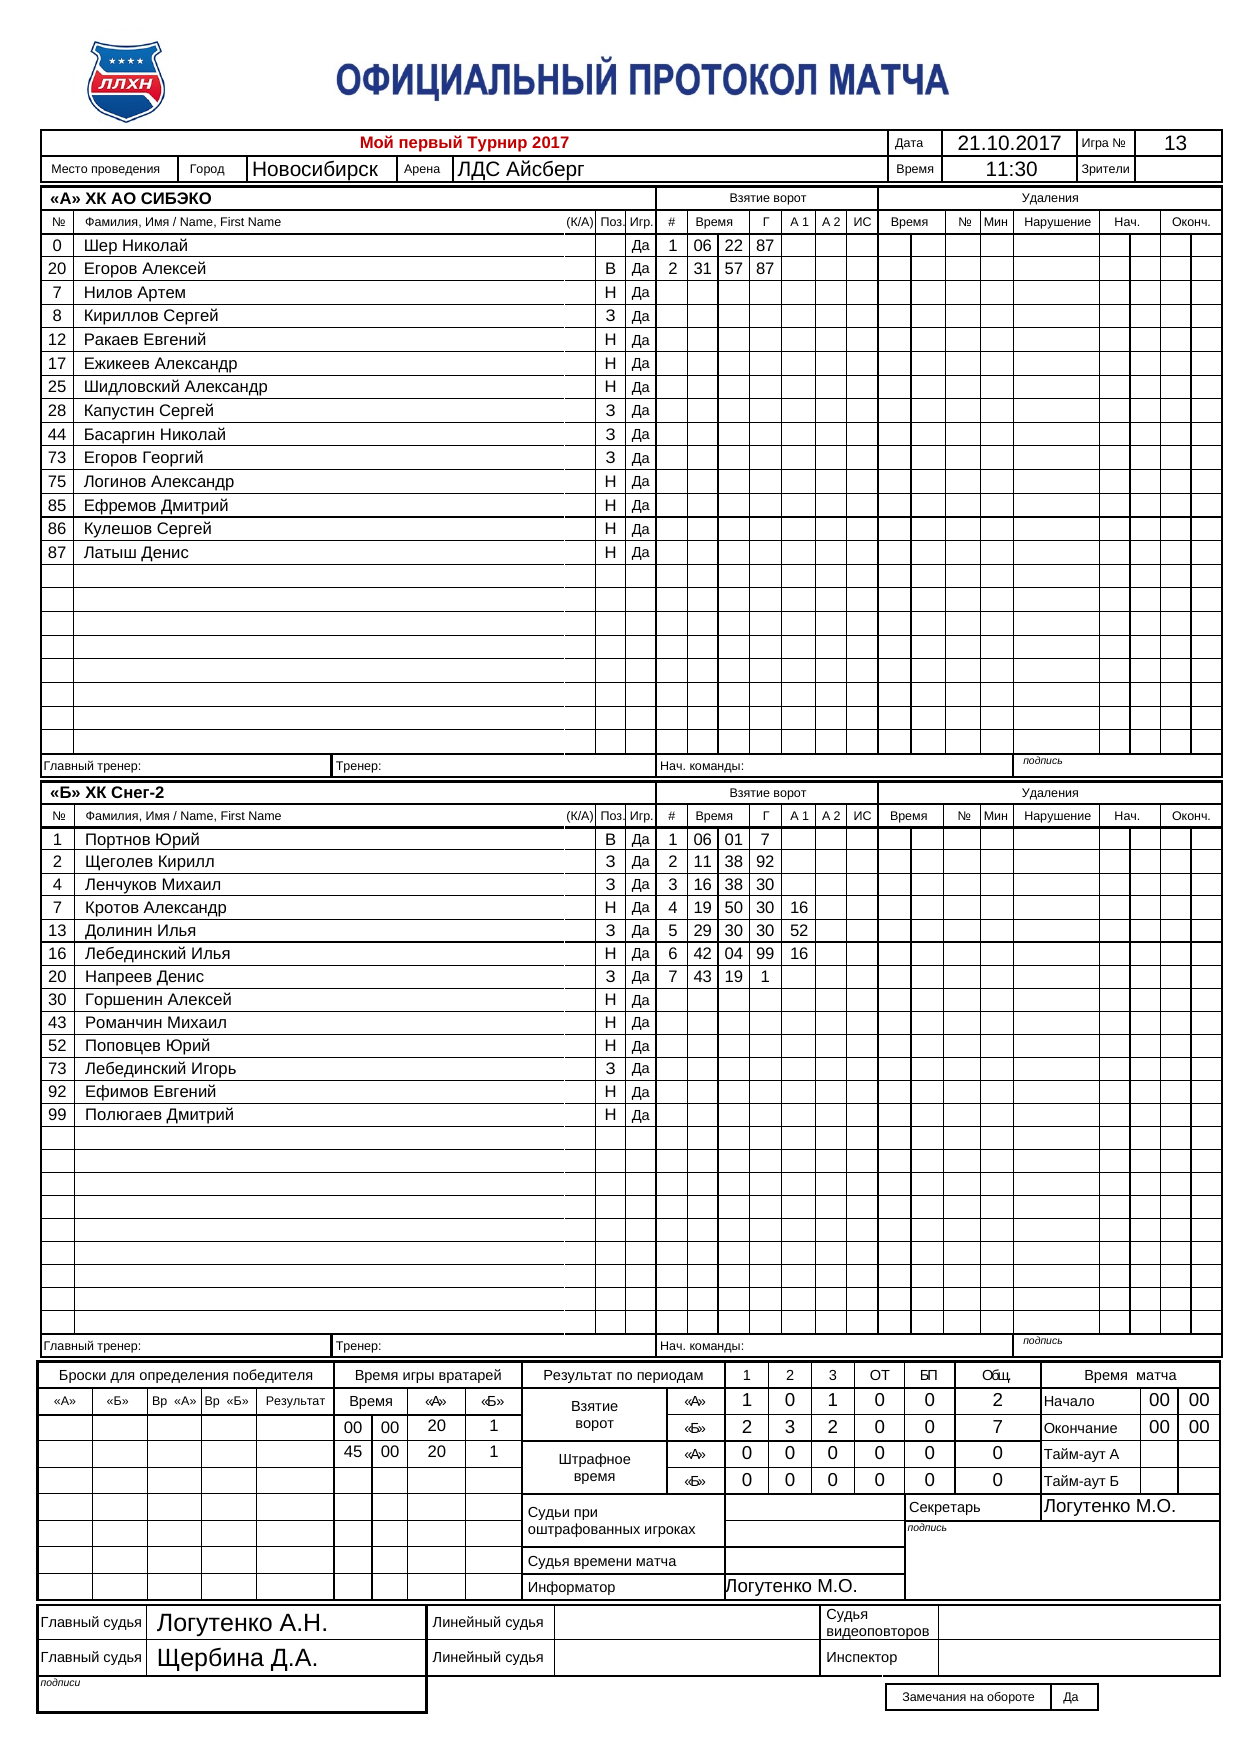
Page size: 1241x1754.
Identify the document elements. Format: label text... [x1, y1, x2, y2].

table_cell [944, 1104, 980, 1126]
table_cell [816, 659, 846, 682]
table_cell З [596, 305, 625, 327]
table_cell [750, 423, 781, 445]
table_cell [719, 352, 749, 374]
table_cell [946, 518, 980, 540]
table_cell [565, 874, 595, 895]
table_cell [202, 1416, 256, 1440]
table_cell [1014, 1311, 1099, 1333]
table_cell [1161, 989, 1190, 1011]
table_cell 06 [688, 235, 717, 256]
table_cell [879, 257, 910, 280]
table_cell [1014, 966, 1099, 987]
table_cell Линейный судья [428, 1606, 554, 1639]
table_cell [1131, 1219, 1160, 1241]
table_cell Напреев Денис [75, 966, 564, 987]
table_cell [719, 305, 749, 327]
table_cell [565, 399, 595, 422]
table_cell [1161, 730, 1190, 753]
table_cell [946, 423, 980, 445]
table_cell [1192, 565, 1221, 587]
table_cell [657, 636, 687, 658]
table_cell [657, 1311, 687, 1333]
table_cell [1131, 541, 1160, 564]
table_cell [879, 1058, 910, 1079]
table_cell [847, 235, 877, 256]
table_cell [946, 683, 980, 706]
table_cell 00 [335, 1416, 371, 1440]
table_cell 30 [750, 874, 781, 895]
table_cell [912, 1035, 943, 1057]
table_cell [719, 1196, 749, 1218]
table_cell [1131, 707, 1160, 729]
table_cell [879, 470, 910, 493]
table_cell [565, 1196, 595, 1218]
table_cell [879, 1288, 910, 1310]
table_cell [565, 829, 595, 849]
table_cell З [596, 966, 625, 987]
table_cell [912, 943, 943, 964]
table_cell Кротов Александр [75, 896, 564, 918]
table_cell [1100, 989, 1129, 1011]
table_cell [1161, 659, 1190, 682]
table_cell [42, 1288, 74, 1310]
table_cell 38 [719, 850, 749, 872]
table_header «А» ХК АО СИБЭКО [42, 188, 655, 209]
table_cell [42, 636, 73, 658]
table_cell Линейный судья [428, 1640, 554, 1675]
table_cell [1100, 1035, 1129, 1057]
table_cell [816, 612, 846, 634]
table_cell [1014, 518, 1099, 540]
table_cell [944, 943, 980, 964]
table_cell [657, 1150, 687, 1172]
table_header Время игры вратарей [335, 1363, 521, 1387]
table_cell [719, 1150, 749, 1172]
table_cell [946, 235, 980, 256]
table_cell [1100, 920, 1129, 941]
table_cell 6 [657, 943, 687, 964]
table_cell Полюгаев Дмитрий [75, 1104, 564, 1126]
table_cell [912, 1104, 943, 1126]
table_cell [782, 1081, 815, 1103]
table_cell [565, 943, 595, 964]
table_cell [565, 423, 595, 445]
table_cell [565, 896, 595, 918]
table_cell [1014, 636, 1099, 658]
table_cell 7 [42, 281, 73, 303]
table_cell [257, 1521, 333, 1546]
table_cell [42, 1265, 74, 1287]
table_cell [1192, 423, 1221, 445]
table_cell Да [626, 1081, 655, 1103]
table_cell 0 [855, 1442, 904, 1467]
table_cell 4 [42, 874, 74, 895]
table_cell [75, 1288, 564, 1310]
table_cell [750, 1081, 781, 1103]
table_cell [148, 1494, 201, 1520]
table_cell [719, 1081, 749, 1103]
table_cell [1192, 518, 1221, 540]
table_cell [565, 352, 595, 374]
table_cell [944, 989, 980, 1011]
table_cell 1 [812, 1389, 854, 1413]
table_cell [816, 352, 846, 374]
table_cell Мин [981, 211, 1013, 233]
table_cell [42, 612, 73, 634]
table_cell [1161, 636, 1190, 658]
table_cell [39, 1468, 92, 1493]
table_cell [1131, 896, 1160, 918]
table_cell [688, 1058, 717, 1079]
table_cell [879, 707, 910, 729]
table_cell [1131, 281, 1160, 303]
table_cell [1161, 1012, 1190, 1033]
table_cell Да [626, 966, 655, 987]
table_cell [1161, 588, 1190, 611]
table_cell [726, 1548, 904, 1573]
table_cell [202, 1441, 256, 1467]
table_cell «А» [668, 1389, 724, 1413]
table_cell [657, 423, 687, 445]
table_cell [847, 1242, 877, 1264]
table_cell [466, 1494, 521, 1520]
table_cell [1136, 157, 1221, 181]
table_cell [946, 612, 980, 634]
table_cell 25 [42, 376, 73, 398]
table_cell Романчин Михаил [75, 1012, 564, 1033]
table_cell [565, 1127, 595, 1149]
table_cell [879, 1173, 910, 1195]
table_cell [1014, 1196, 1099, 1218]
table_cell [1014, 683, 1099, 706]
table_cell [816, 1265, 846, 1287]
table_cell [719, 636, 749, 658]
table_cell [1131, 683, 1160, 706]
table_cell Поповцев Юрий [75, 1035, 564, 1057]
table_cell [879, 1311, 910, 1333]
table_cell 2 [812, 1415, 854, 1440]
table_cell Да [626, 328, 655, 351]
table_cell [816, 281, 846, 303]
table_cell [688, 707, 717, 729]
table_cell [816, 920, 846, 941]
table_cell [1014, 494, 1099, 516]
table_cell [1014, 1150, 1099, 1172]
table_cell [626, 1311, 655, 1333]
table_cell [1161, 470, 1190, 493]
table_cell [1014, 446, 1099, 469]
table_cell [1131, 446, 1160, 469]
table_cell [879, 305, 910, 327]
table_cell [981, 683, 1013, 706]
table_cell [626, 1219, 655, 1241]
table_cell [1131, 235, 1160, 256]
table_cell [1131, 399, 1160, 422]
table_cell ИС [847, 805, 877, 826]
table_cell [1014, 920, 1099, 941]
table_cell [782, 707, 815, 729]
table_cell [879, 1150, 910, 1172]
table_cell [596, 1150, 625, 1172]
table_cell [981, 730, 1013, 753]
table_cell 0 [855, 1389, 904, 1413]
table_cell 20 [42, 966, 74, 987]
table_cell [981, 943, 1013, 964]
table_cell [912, 896, 943, 918]
table_cell 1 [750, 966, 781, 987]
table_cell [596, 1265, 625, 1287]
table_cell [75, 1150, 564, 1172]
table_cell [816, 1058, 846, 1079]
table_cell 20 [408, 1441, 465, 1467]
table_cell [981, 235, 1013, 256]
table_cell [1161, 943, 1190, 964]
table_cell [750, 683, 781, 706]
table_cell [1100, 541, 1129, 564]
table_cell Тренер: [333, 1335, 655, 1356]
table_cell [879, 1127, 910, 1149]
table_cell [782, 281, 815, 303]
table_cell [335, 1574, 371, 1599]
table_cell [148, 1521, 201, 1546]
table_cell [688, 1104, 717, 1126]
table_cell [816, 446, 846, 469]
table_cell [626, 1196, 655, 1218]
table_cell [912, 305, 945, 327]
table_cell [565, 376, 595, 398]
table_cell [1161, 896, 1190, 918]
table_cell [1131, 352, 1160, 374]
table_cell Да [626, 305, 655, 327]
table_cell [1100, 1150, 1129, 1172]
table_cell 0 [726, 1468, 768, 1493]
table_cell [750, 989, 781, 1011]
table_cell [1014, 423, 1099, 445]
table_cell [912, 683, 945, 706]
table_cell [944, 1150, 980, 1172]
table_cell [657, 588, 687, 611]
table_cell [946, 470, 980, 493]
table_cell 00 [1179, 1415, 1219, 1440]
table_cell [1100, 683, 1129, 706]
table_cell [782, 989, 815, 1011]
table_cell [1192, 1104, 1221, 1126]
table_cell [847, 565, 877, 587]
table_cell [657, 612, 687, 634]
table_cell [981, 588, 1013, 611]
table_cell [879, 565, 910, 587]
table_cell [657, 494, 687, 516]
table_cell [847, 1035, 877, 1057]
table_cell [1100, 829, 1129, 849]
table_cell З [596, 874, 625, 895]
table_cell [42, 683, 73, 706]
table_cell [944, 1196, 980, 1218]
table_cell [981, 494, 1013, 516]
table_cell [782, 636, 815, 658]
table_cell 0 [855, 1415, 904, 1440]
table_cell «Б» [668, 1468, 724, 1493]
table_cell [847, 1311, 877, 1333]
table_cell [626, 1173, 655, 1195]
table_cell 43 [688, 966, 717, 987]
table_cell [719, 518, 749, 540]
table_cell [782, 1058, 815, 1079]
table_cell [688, 588, 717, 611]
table_cell [565, 446, 595, 469]
table_cell [1014, 376, 1099, 398]
table_cell [847, 920, 877, 941]
table_cell [879, 328, 910, 351]
table_cell [944, 920, 980, 941]
table_cell 7 [657, 966, 687, 987]
table_cell [1131, 257, 1160, 280]
table_cell 2 [726, 1415, 768, 1440]
table_cell [1100, 896, 1129, 918]
table_cell [657, 1196, 687, 1218]
table_cell [565, 683, 595, 706]
table_cell [1161, 281, 1190, 303]
table_cell ИС [847, 211, 877, 233]
table_cell Да [626, 494, 655, 516]
table_cell 2 [657, 257, 687, 280]
table_cell [816, 730, 846, 753]
table_cell [750, 1265, 781, 1287]
table_cell [1100, 730, 1129, 753]
table_cell [626, 1288, 655, 1310]
table_cell [816, 850, 846, 872]
table_cell [1100, 1196, 1129, 1218]
table_cell [688, 399, 717, 422]
table_cell [688, 1173, 717, 1195]
table_cell [782, 829, 815, 849]
table_cell [1014, 943, 1099, 964]
table_cell [782, 376, 815, 398]
table_cell Ефремов Дмитрий [74, 494, 564, 516]
table_cell [782, 565, 815, 587]
table_cell [719, 470, 749, 493]
table_header 13 [1136, 131, 1221, 155]
table_cell [912, 1242, 943, 1264]
table_cell [750, 1035, 781, 1057]
table_cell [408, 1574, 465, 1599]
table_cell [1100, 1081, 1129, 1103]
table_cell 44 [42, 423, 73, 445]
table_cell [1161, 966, 1190, 987]
table_cell [981, 281, 1013, 303]
table_cell 0 [769, 1389, 811, 1413]
table_cell В [596, 829, 625, 849]
table_cell [596, 683, 625, 706]
table_cell Начало [1042, 1389, 1140, 1413]
table_cell [750, 1173, 781, 1195]
table_cell [1161, 1242, 1190, 1264]
table_cell [1100, 874, 1129, 895]
table_cell [1131, 328, 1160, 351]
table_cell [847, 1012, 877, 1033]
table_cell 1 [657, 829, 687, 849]
table_cell [688, 1150, 717, 1172]
table_cell 87 [42, 541, 73, 564]
table_cell 1 [657, 235, 687, 256]
table_cell [42, 707, 73, 729]
table_cell [1161, 1288, 1190, 1310]
table_cell [39, 1494, 92, 1520]
table_cell [565, 281, 595, 303]
table_cell [1131, 423, 1160, 445]
table_cell подписи [39, 1677, 425, 1711]
table_cell 5 [657, 920, 687, 941]
table_cell [750, 494, 781, 516]
table_cell [1192, 636, 1221, 658]
table_cell [75, 1196, 564, 1218]
table_cell [688, 446, 717, 469]
table_cell [1192, 989, 1221, 1011]
table_cell Н [596, 541, 625, 564]
table_cell [879, 683, 910, 706]
table_cell 20 [408, 1416, 465, 1440]
table_cell [816, 565, 846, 587]
table_cell [1100, 352, 1129, 374]
table_cell [1131, 518, 1160, 540]
table_cell [74, 565, 564, 587]
table_cell 0 [42, 235, 73, 256]
table_cell [912, 1058, 943, 1079]
table_cell [944, 896, 980, 918]
table_cell Окончание [1042, 1415, 1140, 1440]
table_cell [719, 1242, 749, 1264]
table_cell [847, 874, 877, 895]
table_cell [782, 446, 815, 469]
table_cell Лебединский Игорь [75, 1058, 564, 1079]
table_cell Информатор [523, 1575, 724, 1599]
table_cell Главный тренер: [42, 755, 330, 776]
table_cell [657, 470, 687, 493]
table_cell [657, 659, 687, 682]
table_cell [74, 612, 564, 634]
table_cell [946, 352, 980, 374]
table_cell [1100, 1311, 1129, 1333]
table_cell 87 [750, 257, 781, 280]
table_cell [944, 966, 980, 987]
table_cell 22 [719, 235, 749, 256]
table_cell [1192, 1173, 1221, 1195]
table_cell [1100, 1058, 1129, 1079]
table_cell [750, 281, 781, 303]
table_cell Да [626, 1012, 655, 1033]
table_header Общ. [956, 1363, 1040, 1387]
table_cell [912, 328, 945, 351]
table_cell [816, 707, 846, 729]
table_cell [1192, 683, 1221, 706]
table_cell [1131, 850, 1160, 872]
table_cell [657, 399, 687, 422]
table_cell [816, 1104, 846, 1126]
table_cell ЛДС Айсберг [454, 157, 887, 181]
table_cell [912, 1196, 943, 1218]
table_cell Логутенко М.О. [726, 1575, 904, 1599]
table_cell Тайм-аут А [1042, 1441, 1140, 1467]
table_cell [74, 730, 564, 753]
table_cell 0 [726, 1442, 768, 1467]
table_cell [981, 989, 1013, 1011]
table_cell [912, 1012, 943, 1033]
table_cell [719, 1288, 749, 1310]
table_cell [42, 659, 73, 682]
table_cell [657, 1219, 687, 1241]
table_cell 0 [956, 1442, 1040, 1467]
table_cell [1131, 1081, 1160, 1103]
table_cell № [944, 805, 980, 826]
table_cell З [596, 850, 625, 872]
table_cell [565, 1150, 595, 1172]
table_cell [816, 683, 846, 706]
table_cell [657, 1127, 687, 1149]
table_cell [847, 305, 877, 327]
table_cell [688, 1265, 717, 1287]
table_cell [1014, 874, 1099, 895]
table_cell [1100, 588, 1129, 611]
table_cell Главный судья [39, 1606, 146, 1639]
table_header Замечания на обороте [887, 1685, 1050, 1709]
table_cell [1014, 235, 1099, 256]
table_cell [981, 541, 1013, 564]
table_cell [981, 446, 1013, 469]
table_cell Время [879, 211, 945, 233]
table_cell [93, 1574, 147, 1599]
table_cell [912, 920, 943, 941]
table_cell [847, 659, 877, 682]
table_cell [944, 1127, 980, 1149]
table_cell [816, 376, 846, 398]
table_cell [596, 659, 625, 682]
table_cell Портнов Юрий [75, 829, 564, 849]
table_cell [879, 376, 910, 398]
table_cell [335, 1521, 371, 1546]
table_cell [257, 1441, 333, 1467]
table_cell [782, 235, 815, 256]
table_cell Да [626, 1104, 655, 1126]
table_cell [719, 683, 749, 706]
table_cell [816, 328, 846, 351]
table_cell Н [596, 989, 625, 1011]
table_cell [688, 423, 717, 445]
table_cell 16 [42, 943, 74, 964]
table_cell [782, 1104, 815, 1126]
table_cell [847, 707, 877, 729]
table_cell Игр. [626, 211, 655, 233]
table_cell [847, 1265, 877, 1287]
table_cell [1161, 1265, 1190, 1287]
table_cell [1192, 659, 1221, 682]
table_cell [879, 1081, 910, 1103]
table_cell [596, 588, 625, 611]
table_cell [750, 1311, 781, 1333]
table_cell [847, 328, 877, 351]
table_cell [981, 470, 1013, 493]
table_cell 99 [42, 1104, 74, 1126]
table_cell [373, 1468, 407, 1493]
table_cell [782, 1288, 815, 1310]
table_cell Вр «Б» [202, 1389, 256, 1413]
table_cell [981, 1127, 1013, 1149]
table_header Дата [889, 131, 941, 155]
table_cell [408, 1521, 465, 1546]
table_cell Долинин Илья [75, 920, 564, 941]
table_cell [1161, 850, 1190, 872]
table_cell [373, 1494, 407, 1520]
table_cell З [596, 446, 625, 469]
table_cell [257, 1468, 333, 1493]
table_cell [688, 1288, 717, 1310]
table_cell [782, 1035, 815, 1057]
table_cell Шидловский Александр [74, 376, 564, 398]
table_cell [1192, 1288, 1221, 1310]
table_cell [1014, 1104, 1099, 1126]
table_cell [1100, 943, 1129, 964]
table_cell [1192, 328, 1221, 351]
table_cell Да [626, 518, 655, 540]
table_cell Н [596, 1035, 625, 1057]
table_cell «А» [408, 1389, 465, 1413]
table_cell [719, 730, 749, 753]
table_cell [981, 1150, 1013, 1172]
table_cell [782, 966, 815, 987]
table_cell [879, 588, 910, 611]
table_cell Судья времени матча [523, 1548, 724, 1573]
table_cell [1100, 1012, 1129, 1033]
table_cell 0 [905, 1442, 954, 1467]
table_cell [1014, 1265, 1099, 1287]
table_cell [1131, 829, 1160, 849]
table_cell [750, 1058, 781, 1079]
table_cell [879, 352, 910, 374]
table_cell [816, 636, 846, 658]
table_cell [1131, 1150, 1160, 1172]
table_cell [1161, 235, 1190, 256]
table_cell [981, 305, 1013, 327]
table_cell [912, 1150, 943, 1172]
table_cell [719, 328, 749, 351]
table_cell [719, 1012, 749, 1033]
table_cell [1131, 494, 1160, 516]
table_cell [626, 1150, 655, 1172]
table_cell [1100, 305, 1129, 327]
table_cell [912, 352, 945, 374]
table_cell [1014, 850, 1099, 872]
table_cell [816, 966, 846, 987]
table_cell [1192, 235, 1221, 256]
table_cell [782, 612, 815, 634]
table_cell [1192, 1219, 1221, 1241]
table_cell [782, 1150, 815, 1172]
table_cell [847, 1104, 877, 1126]
table_cell [912, 966, 943, 987]
table_cell [719, 1173, 749, 1195]
table_cell [912, 1265, 943, 1287]
table_cell Время [688, 805, 749, 826]
table_cell [981, 1196, 1013, 1218]
table_cell [1014, 1035, 1099, 1057]
table_cell [719, 1311, 749, 1333]
table_cell Кириллов Сергей [74, 305, 564, 327]
table_cell [1014, 328, 1099, 351]
table_cell [1100, 423, 1129, 445]
table_cell [912, 399, 945, 422]
table_cell [1100, 376, 1129, 398]
table_cell [42, 1173, 74, 1195]
table_cell [688, 328, 717, 351]
table_cell [719, 588, 749, 611]
table_cell [981, 636, 1013, 658]
table_cell [981, 829, 1013, 849]
table_cell [1161, 565, 1190, 587]
table_cell [1179, 1441, 1219, 1467]
table_cell [1192, 1196, 1221, 1218]
table_cell Штрафное время [523, 1442, 666, 1493]
table_cell Н [596, 1104, 625, 1126]
table_cell [1161, 446, 1190, 469]
table_cell [847, 829, 877, 849]
table_cell [944, 1265, 980, 1287]
table_cell 11 [688, 850, 717, 872]
table_cell [879, 541, 910, 564]
table_cell [1100, 518, 1129, 540]
table_header «Б» ХК Снег-2 [42, 783, 655, 803]
table_header 1 [726, 1363, 768, 1387]
table_cell 06 [688, 829, 717, 849]
table_cell [1192, 707, 1221, 729]
table_cell [565, 1081, 595, 1103]
table_cell [782, 659, 815, 682]
table_cell [1192, 1081, 1221, 1103]
table_cell [565, 1288, 595, 1310]
table_cell 7 [956, 1415, 1040, 1440]
table_cell [879, 446, 910, 469]
table_cell [565, 1058, 595, 1079]
table_cell [688, 565, 717, 587]
table_cell [657, 683, 687, 706]
table_cell 57 [719, 257, 749, 280]
table_cell 0 [956, 1468, 1040, 1493]
table_cell [981, 423, 1013, 445]
table_cell [981, 1012, 1013, 1033]
table_cell [847, 1127, 877, 1149]
table_cell [39, 1416, 92, 1440]
table_cell Егоров Алексей [74, 257, 564, 280]
table_cell [335, 1547, 371, 1573]
table_cell [912, 1219, 943, 1241]
table_cell [847, 966, 877, 987]
table_cell [1192, 588, 1221, 611]
table_cell [750, 659, 781, 682]
table_cell [1100, 707, 1129, 729]
table_cell [565, 707, 595, 729]
table_cell [816, 1150, 846, 1172]
table_header Мой первый Турнир 2017 [42, 131, 887, 155]
table_cell [726, 1521, 904, 1546]
table_cell [879, 281, 910, 303]
table_cell [1161, 399, 1190, 422]
table_cell [1131, 659, 1160, 682]
table_cell [466, 1468, 521, 1493]
table_cell [1161, 352, 1190, 374]
table_cell [946, 636, 980, 658]
table_cell Г [750, 805, 781, 826]
table_cell [944, 1288, 980, 1310]
table_cell [1014, 612, 1099, 634]
table_cell [912, 281, 945, 303]
table_cell [912, 1081, 943, 1103]
table_cell # [657, 211, 687, 233]
table_cell 3 [769, 1415, 811, 1440]
table_cell Результат [257, 1389, 333, 1413]
table_cell [912, 376, 945, 398]
table_cell [879, 423, 910, 445]
table_cell [75, 1173, 564, 1195]
table_cell Да [626, 352, 655, 374]
table_cell [1014, 588, 1099, 611]
table_cell Н [596, 1081, 625, 1103]
table_cell [946, 541, 980, 564]
table_cell [1100, 281, 1129, 303]
table_cell [750, 1196, 781, 1218]
table_cell [879, 636, 910, 658]
table_cell [782, 1265, 815, 1287]
table_cell [879, 896, 910, 918]
table_cell [75, 1219, 564, 1241]
table_cell 00 [373, 1441, 407, 1467]
table_cell 00 [1141, 1415, 1177, 1440]
table_cell Да [626, 1035, 655, 1057]
table_cell [944, 1311, 980, 1333]
table_cell 30 [719, 920, 749, 941]
table_cell 1 [726, 1389, 768, 1413]
table_cell Н [596, 518, 625, 540]
table_cell [946, 328, 980, 351]
table_cell 29 [688, 920, 717, 941]
table_cell [688, 659, 717, 682]
picture [5, 28, 1179, 129]
table_cell Н [596, 896, 625, 918]
table_cell [750, 1127, 781, 1149]
table_cell Н [596, 494, 625, 516]
table_cell «Б» [668, 1415, 724, 1440]
table_cell [1131, 989, 1160, 1011]
table_cell [782, 1173, 815, 1195]
table_cell 11:30 [943, 157, 1076, 181]
table_header Взятие ворот [657, 783, 877, 803]
table_cell [93, 1547, 147, 1573]
table_cell [1131, 966, 1160, 987]
table_cell [1161, 874, 1190, 895]
table_cell [939, 1606, 1219, 1639]
table_cell [944, 829, 980, 849]
table_cell 2 [657, 850, 687, 872]
table_cell [1161, 1196, 1190, 1218]
table_cell [912, 874, 943, 895]
table_cell Н [596, 1012, 625, 1033]
table_cell 0 [855, 1468, 904, 1493]
table_cell [688, 518, 717, 540]
table_cell [847, 423, 877, 445]
table_cell 1 [466, 1441, 521, 1467]
table_cell [657, 446, 687, 469]
table_cell З [596, 920, 625, 941]
table_cell 99 [750, 943, 781, 964]
table_cell [1192, 1058, 1221, 1079]
table_cell Да [626, 896, 655, 918]
table_cell [981, 707, 1013, 729]
table_cell [1014, 1242, 1099, 1264]
table_cell 1 [42, 829, 74, 849]
table_cell [981, 1173, 1013, 1195]
table_cell [750, 1219, 781, 1241]
table_cell [981, 1058, 1013, 1079]
table_cell [981, 518, 1013, 540]
table_cell [1161, 707, 1190, 729]
table_cell [750, 730, 781, 753]
table_cell [466, 1521, 521, 1546]
table_cell [750, 376, 781, 398]
table_cell Щербина Д.А. [147, 1640, 425, 1675]
table_cell [816, 1311, 846, 1333]
table_cell [782, 683, 815, 706]
table_cell [1192, 896, 1221, 918]
table_cell 28 [42, 399, 73, 422]
table_cell [688, 730, 717, 753]
table_cell [944, 1035, 980, 1057]
table_cell Фамилия, Имя / Name, First Name [74, 211, 565, 233]
table_cell [565, 612, 595, 634]
table_cell [981, 328, 1013, 351]
table_cell [750, 588, 781, 611]
table_cell [565, 1104, 595, 1126]
table_cell [879, 494, 910, 516]
table_cell Нарушение [1014, 805, 1099, 826]
table_cell [750, 399, 781, 422]
table_cell [912, 565, 945, 587]
table_cell Н [596, 281, 625, 303]
table_cell [719, 281, 749, 303]
table_cell [1131, 588, 1160, 611]
table_cell [1141, 1468, 1177, 1493]
table_cell [816, 943, 846, 964]
table_cell [1192, 1242, 1221, 1264]
table_cell Нач. [1100, 805, 1160, 826]
table_cell [912, 612, 945, 634]
table_cell [816, 1127, 846, 1149]
table_cell [565, 1035, 595, 1057]
table_cell [912, 850, 943, 872]
table_cell 87 [750, 235, 781, 256]
table_cell [1161, 683, 1190, 706]
table_cell [1100, 446, 1129, 469]
table_cell [75, 1242, 564, 1264]
table_cell [1161, 1104, 1190, 1126]
table_cell Да [626, 376, 655, 398]
table_cell 0 [769, 1468, 811, 1493]
table_cell Н [596, 376, 625, 398]
table_cell [879, 966, 910, 987]
table_cell 20 [42, 257, 73, 280]
table_cell [1014, 659, 1099, 682]
table_cell 30 [42, 989, 74, 1011]
table_cell [202, 1574, 256, 1599]
table_cell [1100, 966, 1129, 987]
table_cell [750, 305, 781, 327]
table_header 21.10.2017 [943, 131, 1076, 155]
table_cell [1131, 920, 1160, 941]
table_cell [596, 730, 625, 753]
table_cell 8 [42, 305, 73, 327]
table_cell [782, 541, 815, 564]
table_cell [1100, 1104, 1129, 1126]
table_header Броски для определения победителя [39, 1363, 333, 1387]
table_cell [1161, 1081, 1190, 1103]
table_cell 50 [719, 896, 749, 918]
table_cell [596, 1311, 625, 1333]
table_cell [981, 1311, 1013, 1333]
table_cell [1161, 1058, 1190, 1079]
table_cell [719, 446, 749, 469]
table_cell [1100, 1127, 1129, 1149]
table_cell [912, 707, 945, 729]
table_cell [946, 376, 980, 398]
table_cell [879, 399, 910, 422]
table_cell [879, 989, 910, 1011]
table_cell [912, 636, 945, 658]
table_cell [847, 588, 877, 611]
table_cell Да [626, 399, 655, 422]
table_cell [879, 659, 910, 682]
table_cell [981, 966, 1013, 987]
table_cell [816, 1219, 846, 1241]
table_cell [42, 565, 73, 587]
table_cell [1192, 376, 1221, 398]
table_cell 92 [750, 850, 781, 872]
table_cell [816, 399, 846, 422]
table_cell Да [626, 257, 655, 280]
table_cell [626, 707, 655, 729]
table_cell [688, 1081, 717, 1103]
table_cell [719, 659, 749, 682]
table_cell [657, 730, 687, 753]
table_cell [688, 1012, 717, 1033]
table_cell [565, 541, 595, 564]
table_cell [782, 730, 815, 753]
table_cell Взятие ворот [523, 1389, 666, 1440]
table_cell Судьи при оштрафованных игроках [523, 1495, 724, 1546]
table_cell [555, 1606, 819, 1639]
table_cell [782, 850, 815, 872]
table_cell [912, 235, 945, 256]
table_cell [565, 1242, 595, 1264]
table_cell [750, 1242, 781, 1264]
table_header Удаления [879, 783, 1221, 803]
table_cell [428, 1677, 882, 1711]
table_cell 42 [688, 943, 717, 964]
table_cell [596, 1196, 625, 1218]
table_cell Латыш Денис [74, 541, 564, 564]
table_cell [879, 943, 910, 964]
table_cell [93, 1441, 147, 1467]
table_cell Город [179, 157, 246, 181]
table_cell [847, 850, 877, 872]
table_cell [657, 1012, 687, 1033]
table_header Да [1052, 1685, 1097, 1709]
table_cell [555, 1640, 819, 1675]
table_cell 7 [750, 829, 781, 849]
table_cell [688, 1311, 717, 1333]
table_cell [981, 1081, 1013, 1103]
table_cell 73 [42, 1058, 74, 1079]
table_cell [1131, 1012, 1160, 1033]
table_cell [750, 636, 781, 658]
table_cell [565, 305, 595, 327]
table_cell [1100, 850, 1129, 872]
table_cell Да [626, 541, 655, 564]
table_cell [688, 281, 717, 303]
table_cell [847, 896, 877, 918]
table_cell [565, 636, 595, 658]
table_cell Фамилия, Имя / Name, First Name [75, 805, 565, 826]
table_cell [946, 446, 980, 469]
table_cell [1100, 1265, 1129, 1287]
table_cell [1100, 1242, 1129, 1264]
table_cell [847, 1219, 877, 1241]
table_cell [944, 1173, 980, 1195]
table_cell [782, 1219, 815, 1241]
table_cell [373, 1574, 407, 1599]
table_cell [1161, 829, 1190, 849]
table_cell [816, 1035, 846, 1057]
table_cell [912, 446, 945, 469]
table_cell [879, 1265, 910, 1287]
table_cell 43 [42, 1012, 74, 1033]
table_cell [408, 1547, 465, 1573]
table_cell [657, 281, 687, 303]
table_cell [688, 683, 717, 706]
table_cell Нарушение [1014, 211, 1099, 233]
table_cell 1 [466, 1416, 521, 1440]
table_cell Да [626, 470, 655, 493]
table_cell [1100, 659, 1129, 682]
table_cell [847, 541, 877, 564]
table_cell [565, 989, 595, 1011]
table_cell [596, 235, 625, 256]
table_cell [74, 707, 564, 729]
table_cell [148, 1441, 201, 1467]
table_cell [847, 446, 877, 469]
table_cell [42, 1242, 74, 1264]
table_cell [1014, 352, 1099, 374]
table_cell подпись [1014, 1335, 1221, 1356]
table_cell [657, 1242, 687, 1264]
table_cell [1161, 1219, 1190, 1241]
table_header БП [905, 1363, 954, 1387]
table_cell [816, 1288, 846, 1310]
table_cell А 1 [782, 211, 815, 233]
table_cell [657, 1035, 687, 1057]
table_cell [1192, 612, 1221, 634]
table_cell Да [626, 829, 655, 849]
table_cell [1014, 730, 1099, 753]
table_cell [148, 1574, 201, 1599]
table_cell 73 [42, 446, 73, 469]
table_cell Оконч. [1161, 211, 1221, 233]
table_cell [373, 1547, 407, 1573]
table_cell [1131, 376, 1160, 398]
table_cell [816, 588, 846, 611]
table_cell [657, 1058, 687, 1079]
table_cell [657, 1265, 687, 1287]
table_cell [782, 423, 815, 445]
table_cell [565, 966, 595, 987]
table_cell [1161, 518, 1190, 540]
table_cell [782, 305, 815, 327]
table_cell 16 [782, 943, 815, 964]
table_cell А 1 [782, 805, 815, 826]
table_cell [1014, 1288, 1099, 1310]
table_cell [688, 636, 717, 658]
table_cell [1161, 612, 1190, 634]
table_cell Ленчуков Михаил [75, 874, 564, 895]
table_cell Время [879, 805, 943, 826]
table_cell [688, 541, 717, 564]
table_cell [847, 1081, 877, 1103]
table_cell Шер Николай [74, 235, 564, 256]
table_cell [719, 1219, 749, 1241]
table_cell [565, 1219, 595, 1241]
table_cell [1192, 874, 1221, 895]
table_cell [596, 612, 625, 634]
table_cell Н [596, 943, 625, 964]
table_cell [782, 518, 815, 540]
table_cell [981, 376, 1013, 398]
table_cell # [657, 805, 687, 826]
table_cell [1161, 423, 1190, 445]
table_cell [42, 1219, 74, 1241]
table_cell [1099, 1682, 1220, 1711]
table_cell [946, 565, 980, 587]
table_cell 75 [42, 470, 73, 493]
table_cell [1014, 305, 1099, 327]
table_cell [816, 235, 846, 256]
table_cell [944, 850, 980, 872]
table_cell [1131, 305, 1160, 327]
table_cell [1192, 920, 1221, 941]
table_cell [1100, 235, 1129, 256]
table_cell [1131, 470, 1160, 493]
table_cell Логутенко А.Н. [147, 1606, 425, 1639]
table_cell [75, 1127, 564, 1149]
table_cell № [42, 805, 74, 826]
table_cell [912, 423, 945, 445]
table_cell [565, 257, 595, 280]
table_cell [1100, 470, 1129, 493]
table_cell [257, 1547, 333, 1573]
table_cell [42, 1311, 74, 1333]
table_cell [1131, 1127, 1160, 1149]
table_cell [981, 1265, 1013, 1287]
table_cell [565, 920, 595, 941]
table_cell [1131, 612, 1160, 634]
table_cell [93, 1494, 147, 1520]
table_cell Логутенко М.О. [1042, 1495, 1219, 1520]
table_cell 86 [42, 518, 73, 540]
table_cell [1014, 257, 1099, 280]
table_cell [1192, 966, 1221, 987]
table_cell Лебединский Илья [75, 943, 564, 964]
table_cell [1100, 257, 1129, 280]
table_cell [1014, 541, 1099, 564]
table_header ОТ [855, 1363, 904, 1387]
table_cell [1100, 328, 1129, 351]
table_cell [626, 1265, 655, 1287]
table_cell Егоров Георгий [74, 446, 564, 469]
table_cell [565, 1173, 595, 1195]
table_cell [1192, 1035, 1221, 1057]
table_cell [847, 352, 877, 374]
table_cell (К/А) [565, 211, 595, 233]
table_cell [912, 541, 945, 564]
table_cell [657, 1288, 687, 1310]
table_cell [879, 850, 910, 872]
table_cell [981, 896, 1013, 918]
table_cell [782, 470, 815, 493]
table_cell [657, 518, 687, 540]
table_cell Ракаев Евгений [74, 328, 564, 351]
table_cell Ежикеев Александр [74, 352, 564, 374]
table_cell [719, 1127, 749, 1149]
table_cell [750, 518, 781, 540]
table_cell [1014, 470, 1099, 493]
table_cell [719, 707, 749, 729]
table_cell [657, 376, 687, 398]
table_cell [1192, 541, 1221, 564]
table_cell [657, 1104, 687, 1126]
table_cell [879, 235, 910, 256]
table_cell [565, 235, 595, 256]
table_cell Логинов Александр [74, 470, 564, 493]
table_cell [657, 541, 687, 564]
table_cell [42, 1150, 74, 1172]
table_cell [1100, 1173, 1129, 1195]
table_cell 52 [782, 920, 815, 941]
table_cell [1192, 399, 1221, 422]
table_cell [981, 1219, 1013, 1241]
table_cell [912, 494, 945, 516]
table_cell [944, 1242, 980, 1264]
table_cell [750, 612, 781, 634]
table_cell [847, 1173, 877, 1195]
table_cell Инспектор [821, 1640, 938, 1675]
table_cell [1141, 1441, 1177, 1467]
table_cell [39, 1521, 92, 1546]
table_cell 0 [905, 1468, 954, 1493]
table_cell [1131, 1173, 1160, 1195]
table_cell А 2 [816, 211, 846, 233]
table_cell [981, 1242, 1013, 1264]
table_cell [912, 1173, 943, 1195]
table_cell [1131, 1242, 1160, 1264]
table_cell [1131, 1311, 1160, 1333]
table_cell 19 [688, 896, 717, 918]
table_cell [688, 352, 717, 374]
table_cell [1014, 281, 1099, 303]
table_cell [847, 943, 877, 964]
table_cell [912, 257, 945, 280]
table_cell [596, 565, 625, 587]
table_cell [657, 1173, 687, 1195]
table_cell [946, 305, 980, 327]
table_cell [946, 707, 980, 729]
table_cell [816, 874, 846, 895]
table_cell [1100, 1288, 1129, 1310]
table_cell [74, 659, 564, 682]
table_cell [657, 1081, 687, 1103]
table_cell Главный тренер: [42, 1335, 330, 1356]
table_cell 17 [42, 352, 73, 374]
table_cell [816, 423, 846, 445]
table_cell [847, 636, 877, 658]
table_cell (К/А) [565, 805, 595, 826]
table_cell [39, 1547, 92, 1573]
table_cell [816, 1242, 846, 1264]
table_cell [946, 730, 980, 753]
table_cell [596, 1219, 625, 1241]
table_cell [944, 1058, 980, 1079]
table_cell [719, 989, 749, 1011]
table_cell [981, 399, 1013, 422]
table_cell [1014, 1219, 1099, 1241]
table_cell [202, 1547, 256, 1573]
table_cell [1161, 541, 1190, 564]
table_cell 30 [750, 896, 781, 918]
table_cell Да [626, 943, 655, 964]
table_cell Г [750, 211, 781, 233]
table_cell Время [335, 1389, 407, 1413]
table_cell [719, 376, 749, 398]
table_cell Время [688, 211, 749, 233]
table_cell [750, 1012, 781, 1033]
table_cell 00 [1179, 1389, 1219, 1413]
table_cell [912, 470, 945, 493]
table_cell [1131, 1288, 1160, 1310]
table_cell [565, 730, 595, 753]
table_cell Игр. [626, 805, 655, 826]
table_cell [466, 1574, 521, 1599]
table_header Результат по периодам [523, 1363, 724, 1387]
table_cell [565, 565, 595, 587]
table_cell [1161, 1035, 1190, 1057]
table_cell [750, 541, 781, 564]
table_cell [1192, 1150, 1221, 1172]
table_cell [1161, 1173, 1190, 1195]
table_cell [750, 707, 781, 729]
table_cell [719, 541, 749, 564]
table_cell [1014, 565, 1099, 587]
table_cell [981, 1288, 1013, 1310]
table_cell [42, 1196, 74, 1218]
table_cell [782, 328, 815, 351]
table_cell [688, 1219, 717, 1241]
table_cell [1100, 565, 1129, 587]
table_cell Н [596, 352, 625, 374]
table_cell Мин [981, 805, 1013, 826]
table_cell [782, 1196, 815, 1218]
table_cell 4 [657, 896, 687, 918]
table_cell подпись [906, 1522, 1219, 1599]
table_cell [688, 1196, 717, 1218]
table_cell [148, 1416, 201, 1440]
table_cell [946, 588, 980, 611]
table_cell [626, 612, 655, 634]
table_cell [257, 1494, 333, 1520]
table_cell [981, 659, 1013, 682]
table_cell Ефимов Евгений [75, 1081, 564, 1103]
table_cell [847, 1150, 877, 1172]
table_cell [816, 1081, 846, 1103]
table_cell [42, 588, 73, 611]
table_cell 45 [335, 1441, 371, 1467]
table_cell [657, 305, 687, 327]
table_header 3 [812, 1363, 854, 1387]
table_cell [719, 1104, 749, 1126]
table_cell [466, 1547, 521, 1573]
table_cell А 2 [816, 805, 846, 826]
table_cell [879, 920, 910, 941]
table_cell [1161, 328, 1190, 351]
table_cell 01 [719, 829, 749, 849]
table_cell [74, 588, 564, 611]
table_cell [750, 446, 781, 469]
table_cell [657, 565, 687, 587]
table_cell Да [626, 850, 655, 872]
table_cell [946, 494, 980, 516]
table_cell [879, 874, 910, 895]
table_cell [847, 612, 877, 634]
table_cell [565, 850, 595, 872]
table_cell [1161, 305, 1190, 327]
table_cell [750, 1288, 781, 1310]
table_cell [719, 423, 749, 445]
table_cell [257, 1574, 333, 1599]
table_cell [1014, 989, 1099, 1011]
table_cell [565, 659, 595, 682]
table_cell Да [626, 235, 655, 256]
table_cell В [596, 257, 625, 280]
table_cell [981, 612, 1013, 634]
table_cell [1014, 829, 1099, 849]
table_cell [1192, 1311, 1221, 1333]
table_cell [408, 1494, 465, 1520]
table_cell подпись [1014, 755, 1221, 776]
table_cell З [596, 1058, 625, 1079]
table_cell 52 [42, 1035, 74, 1057]
table_cell [1192, 943, 1221, 964]
table_cell [719, 494, 749, 516]
table_cell [912, 730, 945, 753]
table_cell [596, 636, 625, 658]
table_cell [946, 659, 980, 682]
table_cell [912, 588, 945, 611]
table_cell Нач. [1100, 211, 1160, 233]
table_cell [1131, 636, 1160, 658]
table_cell Капустин Сергей [74, 399, 564, 422]
table_cell [596, 1127, 625, 1149]
table_cell «Б » [466, 1389, 521, 1413]
table_cell Время [889, 157, 941, 181]
table_cell [816, 305, 846, 327]
table_cell «А» [39, 1389, 92, 1413]
table_cell [565, 494, 595, 516]
table_cell [944, 1219, 980, 1241]
table_cell 0 [905, 1415, 954, 1440]
table_cell [1161, 1150, 1190, 1172]
table_cell Тайм-аут Б [1042, 1468, 1140, 1493]
table_cell [657, 352, 687, 374]
table_cell [946, 399, 980, 422]
table_cell [75, 1311, 564, 1333]
table_cell 0 [905, 1389, 954, 1413]
table_cell Да [626, 281, 655, 303]
table_cell [1161, 376, 1190, 398]
table_cell [626, 683, 655, 706]
table_cell [750, 470, 781, 493]
table_cell [148, 1547, 201, 1573]
table_cell [981, 850, 1013, 872]
table_cell [688, 376, 717, 398]
table_cell № [946, 211, 980, 233]
table_cell [816, 896, 846, 918]
table_cell [939, 1640, 1219, 1675]
table_cell [847, 683, 877, 706]
table_cell [565, 1265, 595, 1287]
table_cell [39, 1574, 92, 1599]
table_cell [1192, 1012, 1221, 1033]
table_cell Оконч. [1161, 805, 1221, 826]
table_cell [1131, 874, 1160, 895]
table_cell [782, 399, 815, 422]
table_cell [912, 1288, 943, 1310]
table_cell [657, 707, 687, 729]
table_cell [981, 257, 1013, 280]
table_cell [1192, 257, 1221, 280]
table_cell [719, 565, 749, 587]
table_cell [1131, 1035, 1160, 1057]
table_cell [335, 1494, 371, 1520]
table_cell [565, 470, 595, 493]
table_cell 2 [42, 850, 74, 872]
table_cell [1131, 1265, 1160, 1287]
table_header Удаления [879, 188, 1221, 209]
table_cell [912, 1311, 943, 1333]
table_cell [719, 1058, 749, 1079]
table_cell [1131, 730, 1160, 753]
table_cell [74, 636, 564, 658]
table_cell Вр «А» [148, 1389, 201, 1413]
table_cell Новосибирск [248, 157, 396, 181]
table_cell [657, 989, 687, 1011]
table_cell 85 [42, 494, 73, 516]
table_cell Арена [398, 157, 452, 181]
table_cell [782, 352, 815, 374]
table_cell [626, 1127, 655, 1149]
table_cell [148, 1468, 201, 1493]
table_cell 30 [750, 920, 781, 941]
table_cell 0 [812, 1468, 854, 1493]
table_cell [879, 518, 910, 540]
table_cell [1014, 1012, 1099, 1033]
table_cell [565, 518, 595, 540]
table_cell [42, 1127, 74, 1149]
table_cell [626, 659, 655, 682]
table_cell [1161, 257, 1190, 280]
table_cell [879, 1219, 910, 1241]
table_cell [879, 1104, 910, 1126]
table_cell [1192, 281, 1221, 303]
table_cell Нилов Артем [74, 281, 564, 303]
table_cell [912, 989, 943, 1011]
table_cell [981, 565, 1013, 587]
table_cell [1100, 636, 1129, 658]
table_cell [782, 1311, 815, 1333]
table_cell Басаргин Николай [74, 423, 564, 445]
table_cell 00 [373, 1416, 407, 1440]
table_cell [565, 1012, 595, 1033]
table_cell [1100, 399, 1129, 422]
table_cell [879, 829, 910, 849]
table_cell Секретарь [906, 1495, 1040, 1520]
table_cell Место проведения [42, 157, 177, 181]
table_cell [847, 470, 877, 493]
table_cell [1131, 565, 1160, 587]
table_cell [1131, 1196, 1160, 1218]
table_cell [688, 305, 717, 327]
table_cell [1014, 896, 1099, 918]
table_cell [93, 1468, 147, 1493]
table_cell Да [626, 1058, 655, 1079]
table_cell [726, 1495, 904, 1520]
table_cell [816, 494, 846, 516]
table_cell 31 [688, 257, 717, 280]
table_cell [1192, 829, 1221, 849]
table_cell [847, 376, 877, 398]
table_cell [626, 588, 655, 611]
table_cell 19 [719, 966, 749, 987]
table_cell [750, 328, 781, 351]
table_cell [688, 1242, 717, 1264]
table_cell [944, 874, 980, 895]
table_cell Да [626, 920, 655, 941]
table_cell Зрители [1078, 157, 1134, 181]
table_cell [816, 1173, 846, 1195]
table_cell Н [596, 470, 625, 493]
table_cell Кулешов Сергей [74, 518, 564, 540]
table_cell [912, 829, 943, 849]
table_cell [912, 659, 945, 682]
table_cell Да [626, 989, 655, 1011]
table_cell [1192, 494, 1221, 516]
table_cell Щеголев Кирилл [75, 850, 564, 872]
table_cell [944, 1012, 980, 1033]
table_cell З [596, 423, 625, 445]
table_cell [1100, 494, 1129, 516]
table_cell [879, 730, 910, 753]
table_cell 04 [719, 943, 749, 964]
table_cell [782, 1012, 815, 1033]
table_cell [42, 730, 73, 753]
table_cell [782, 588, 815, 611]
table_cell 0 [769, 1442, 811, 1467]
table_cell Горшенин Алексей [75, 989, 564, 1011]
table_cell [847, 1288, 877, 1310]
table_cell [847, 399, 877, 422]
table_cell [1161, 920, 1190, 941]
table_cell [373, 1521, 407, 1546]
table_cell [596, 1173, 625, 1195]
table_cell [719, 1035, 749, 1057]
table_cell [816, 829, 846, 849]
table_cell [74, 683, 564, 706]
table_cell [1131, 1058, 1160, 1079]
table_cell [981, 1104, 1013, 1126]
table_cell [1192, 1265, 1221, 1287]
table_cell [750, 352, 781, 374]
table_cell [847, 989, 877, 1011]
table_cell [847, 281, 877, 303]
table_cell [1014, 399, 1099, 422]
table_cell [257, 1416, 333, 1440]
table_cell [847, 730, 877, 753]
table_cell 16 [688, 874, 717, 895]
table_cell [1161, 1127, 1190, 1149]
table_cell [879, 1242, 910, 1264]
table_cell [202, 1468, 256, 1493]
table_cell [816, 518, 846, 540]
table_cell [626, 730, 655, 753]
table_cell [847, 518, 877, 540]
table_cell [879, 1012, 910, 1033]
table_cell [816, 470, 846, 493]
table_cell [719, 1265, 749, 1287]
table_cell «Б» [93, 1389, 147, 1413]
table_cell [1131, 943, 1160, 964]
table_header Взятие ворот [657, 188, 877, 209]
table_cell Поз. [596, 211, 625, 233]
table_cell 13 [42, 920, 74, 941]
table_cell З [596, 399, 625, 422]
table_cell [1131, 1104, 1160, 1126]
table_cell [816, 1196, 846, 1218]
table_cell [883, 1677, 1220, 1681]
table_cell 16 [782, 896, 815, 918]
table_cell [847, 1196, 877, 1218]
table_cell [981, 874, 1013, 895]
table_cell № [42, 211, 73, 233]
table_cell [782, 1127, 815, 1149]
table_cell [946, 257, 980, 280]
table_cell [1192, 1127, 1221, 1149]
table_cell [981, 352, 1013, 374]
table_cell 92 [42, 1081, 74, 1103]
table_cell [626, 565, 655, 587]
table_header Игра № [1078, 131, 1134, 155]
table_cell [688, 470, 717, 493]
table_cell [1100, 612, 1129, 634]
table_cell [981, 1035, 1013, 1057]
table_cell [565, 588, 595, 611]
table_cell [719, 612, 749, 634]
table_cell 0 [812, 1442, 854, 1467]
table_cell 3 [657, 874, 687, 895]
table_cell 7 [42, 896, 74, 918]
table_cell [1192, 470, 1221, 493]
table_cell [657, 328, 687, 351]
table_cell [879, 1035, 910, 1057]
table_cell [335, 1468, 371, 1493]
table_cell [750, 565, 781, 587]
table_cell [879, 612, 910, 634]
table_cell [1192, 850, 1221, 872]
table_cell Тренер: [333, 755, 655, 776]
table_cell [596, 707, 625, 729]
table_cell [626, 636, 655, 658]
table_cell [688, 1127, 717, 1149]
table_cell [782, 1242, 815, 1264]
table_cell [596, 1242, 625, 1264]
table_cell [93, 1416, 147, 1440]
table_cell [1014, 707, 1099, 729]
table_cell [688, 1035, 717, 1057]
table_cell [565, 328, 595, 351]
table_cell «А» [668, 1442, 724, 1467]
table_cell [816, 541, 846, 564]
table_cell [946, 281, 980, 303]
table_cell [565, 1311, 595, 1333]
table_cell Да [626, 423, 655, 445]
table_cell [688, 612, 717, 634]
table_cell [782, 874, 815, 895]
table_cell [816, 989, 846, 1011]
table_header Время матча [1042, 1363, 1219, 1387]
table_cell [408, 1468, 465, 1493]
table_cell [75, 1265, 564, 1287]
table_cell [1192, 730, 1221, 753]
table_cell 38 [719, 874, 749, 895]
table_cell [596, 1288, 625, 1310]
table_cell 00 [1141, 1389, 1177, 1413]
table_cell [688, 989, 717, 1011]
table_cell [1192, 305, 1221, 327]
table_cell [981, 920, 1013, 941]
table_cell [93, 1521, 147, 1546]
table_cell [1179, 1468, 1219, 1493]
table_cell [202, 1521, 256, 1546]
table_cell [879, 1196, 910, 1218]
table_cell Поз. [596, 805, 625, 826]
table_cell [944, 1081, 980, 1103]
table_header 2 [769, 1363, 811, 1387]
table_cell Н [596, 328, 625, 351]
table_cell [626, 1242, 655, 1264]
table_cell [1100, 1219, 1129, 1241]
table_cell [782, 494, 815, 516]
table_cell [688, 494, 717, 516]
table_cell [1192, 352, 1221, 374]
table_cell Да [626, 446, 655, 469]
table_cell [1161, 1311, 1190, 1333]
table_cell [847, 1058, 877, 1079]
table_cell [750, 1104, 781, 1126]
table_cell Нач. команды: [657, 755, 1012, 776]
table_cell [912, 1127, 943, 1149]
table_cell [719, 399, 749, 422]
table_cell [750, 1150, 781, 1172]
table_cell [1014, 1081, 1099, 1103]
table_cell [847, 257, 877, 280]
table_cell [39, 1441, 92, 1467]
table_cell 2 [956, 1389, 1040, 1413]
table_cell [1014, 1058, 1099, 1079]
table_cell Нач. команды: [657, 1335, 1012, 1356]
table_cell [816, 1012, 846, 1033]
table_cell [782, 257, 815, 280]
table_cell [1014, 1173, 1099, 1195]
table_cell [816, 257, 846, 280]
table_cell 12 [42, 328, 73, 351]
table_cell [847, 494, 877, 516]
table_cell [912, 518, 945, 540]
table_cell [202, 1494, 256, 1520]
table_cell Да [626, 874, 655, 895]
table_cell [1192, 446, 1221, 469]
table_cell Судья видеоповторов [821, 1606, 938, 1639]
table_cell Главный судья [39, 1640, 146, 1675]
table_cell [1161, 494, 1190, 516]
table_cell [1014, 1127, 1099, 1149]
